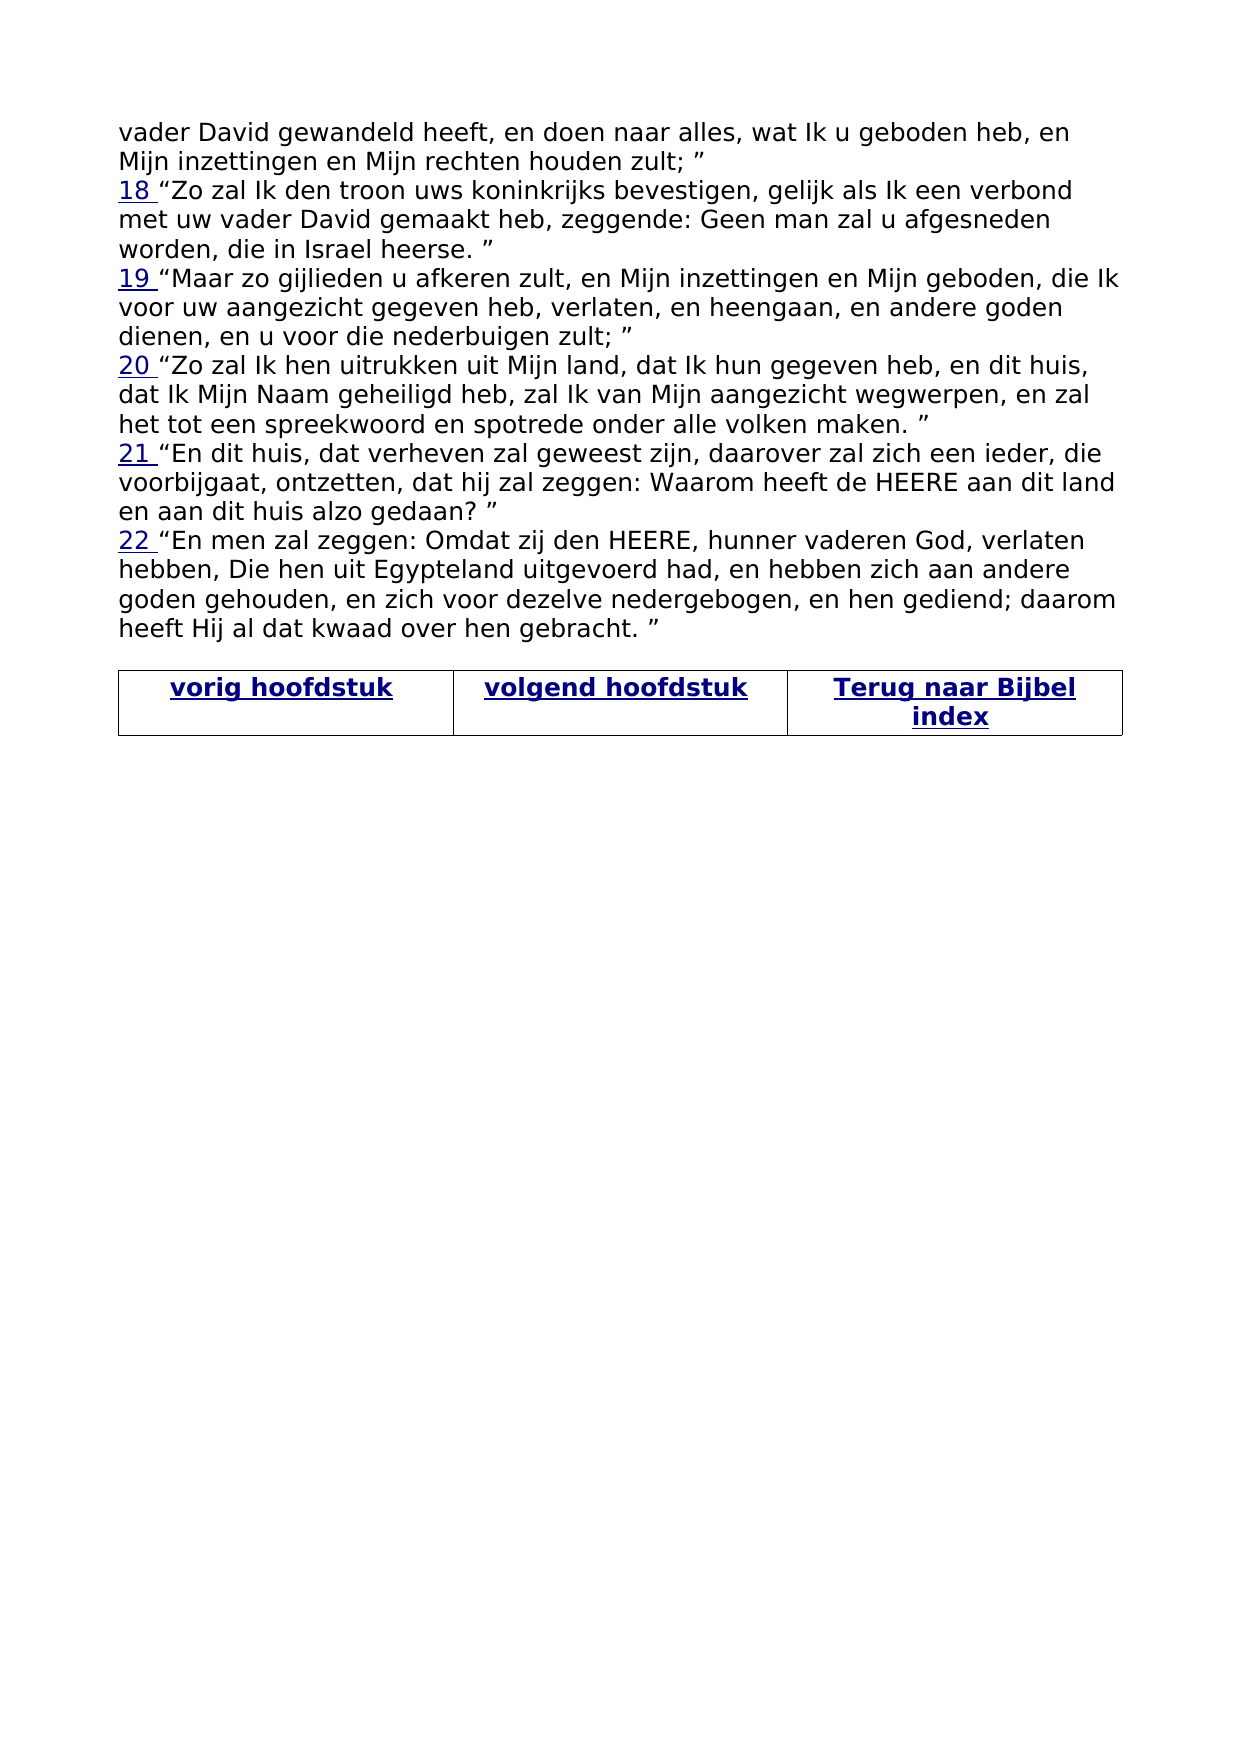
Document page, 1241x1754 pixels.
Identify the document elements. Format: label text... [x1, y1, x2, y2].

table_header Terug naar Bijbel index [788, 671, 1122, 735]
text vader David gewandeld heeft, en doen naar alles, wat Ik u geboden heb, en Mijn inzettingen en Mijn rechten houden zult; ” 18 “Zo zal Ik den troon uws koninkrijks bevestigen, gelijk als Ik een verbond met uw vader David gemaakt heb, zeggende: Geen man zal u afgesneden worden, die in Israel heerse. ” 19 “Maar zo gijlieden u afkeren zult, en Mijn inzettingen en Mijn geboden, die Ik voor uw aangezicht gegeven heb, verlaten, en heengaan, en andere goden dienen, en u voor die nederbuigen zult; ” 20 “Zo zal Ik hen uitrukken uit Mijn land, dat Ik hun gegeven heb, en dit huis, dat Ik Mijn Naam geheiligd heb, zal Ik van Mijn aangezicht wegwerpen, en zal het tot een spreekwoord en spotrede onder alle volken maken. ” 21 “En dit huis, dat verheven zal geweest zijn, daarover zal zich een ieder, die voorbijgaat, ontzetten, dat hij zal zeggen: Waarom heeft de HEERE aan dit land en aan dit huis alzo gedaan? ” 22 “En men zal zeggen: Omdat zij den HEERE, hunner vaderen God, verlaten hebben, Die hen uit Egypteland uitgevoerd had, en hebben zich aan andere goden gehouden, en zich voor dezelve nedergebogen, en hen gediend; daarom heeft Hij al dat kwaad over hen gebracht. ” [118, 118, 1122, 643]
table_header vorig hoofdstuk [119, 671, 453, 735]
table_header volgend hoofdstuk [454, 671, 787, 735]
